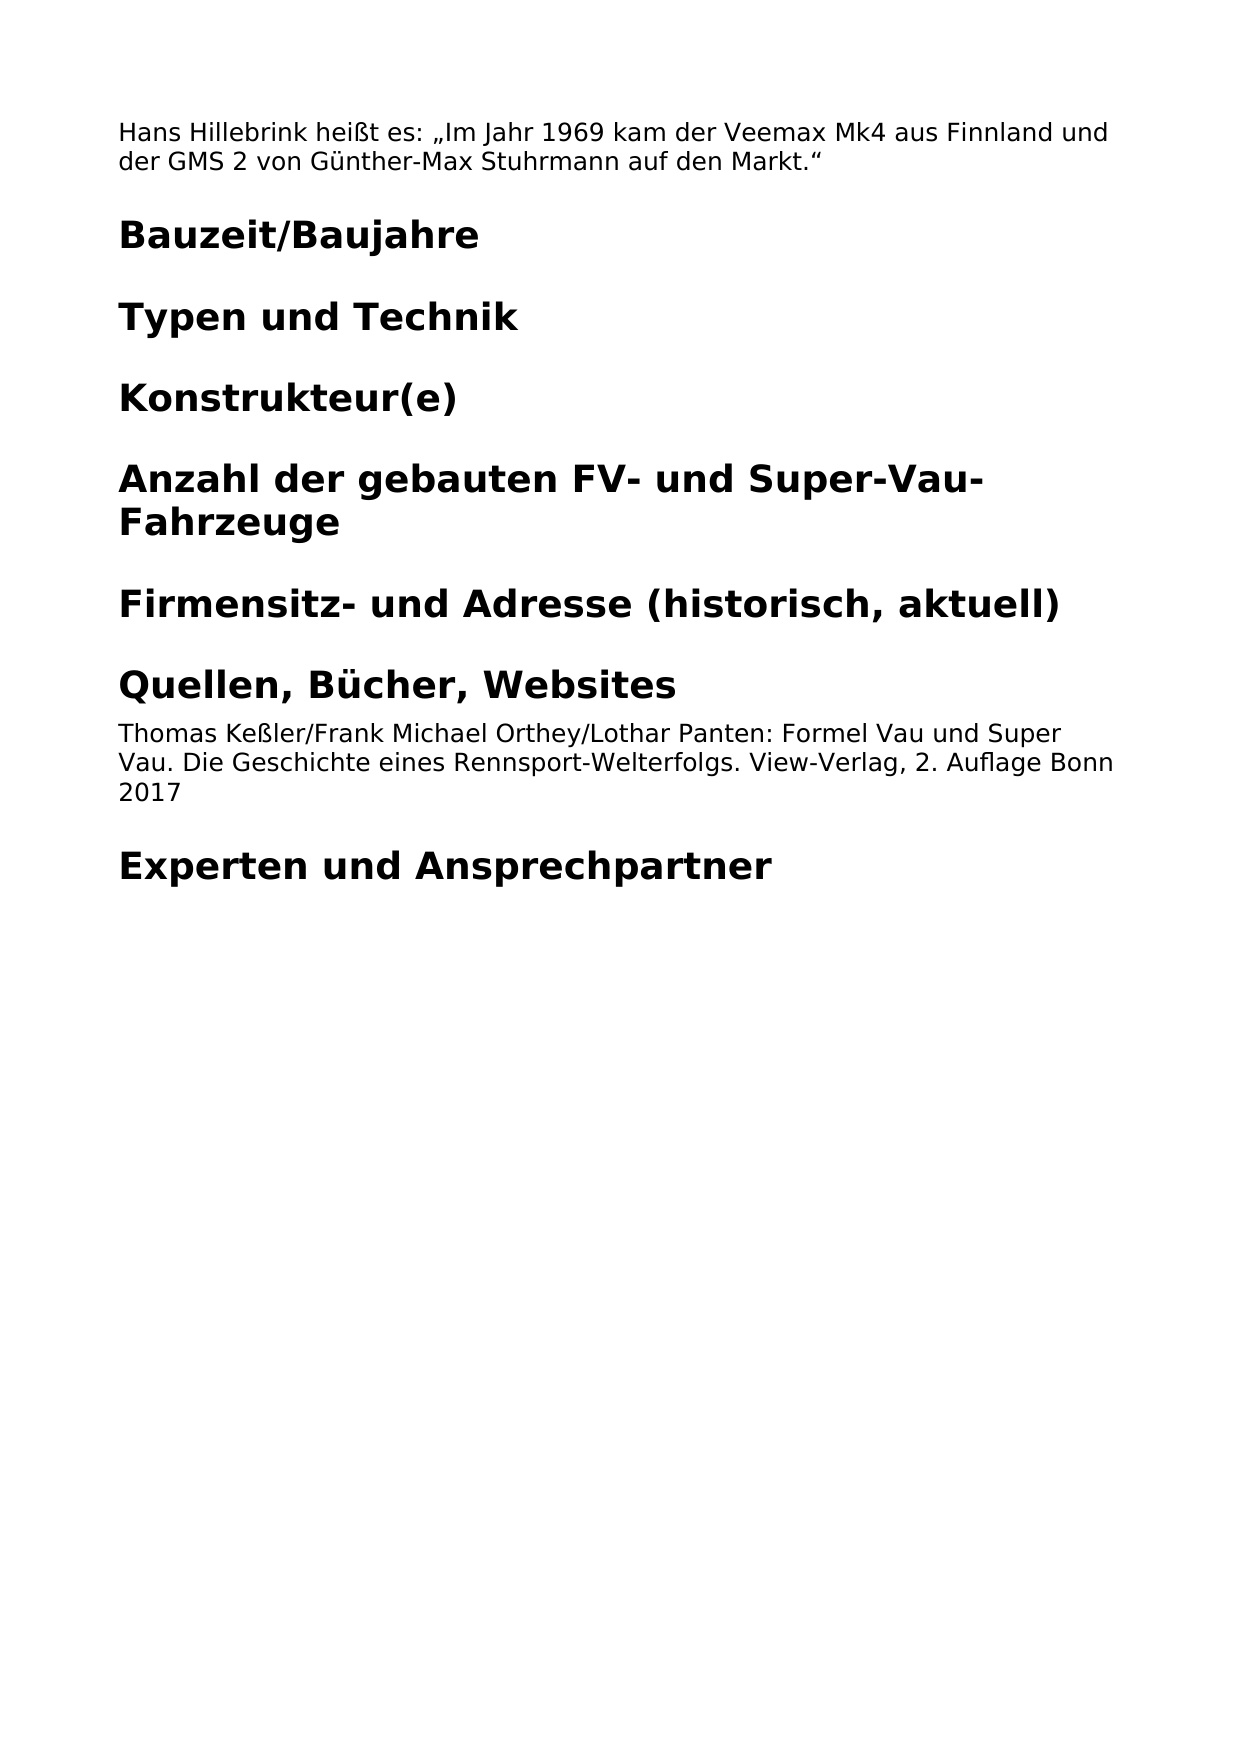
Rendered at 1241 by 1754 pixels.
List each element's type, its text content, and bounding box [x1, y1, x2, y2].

subtitle Typen und Technik [118, 295, 1122, 339]
subtitle Experten und Ansprechpartner [118, 844, 1122, 888]
text Thomas Keßler/Frank Michael Orthey/Lothar Panten: Formel Vau und Super Vau. Die Geschichte eines Rennsport-Welterfolgs. View-Verlag, 2. Auflage Bonn 2017 [118, 719, 1122, 807]
subtitle Anzahl der gebauten FV- und Super-Vau-Fahrzeuge [118, 457, 1122, 545]
text Hans Hillebrink heißt es: „Im Jahr 1969 kam der Veemax Mk4 aus Finnland und der GMS 2 von Günther-Max Stuhrmann auf den Markt.“ [118, 118, 1122, 176]
subtitle Quellen, Bücher, Websites [118, 663, 1122, 707]
subtitle Konstrukteur(e) [118, 376, 1122, 420]
subtitle Firmensitz- und Adresse (historisch, aktuell) [118, 582, 1122, 626]
subtitle Bauzeit/Baujahre [118, 214, 1122, 258]
